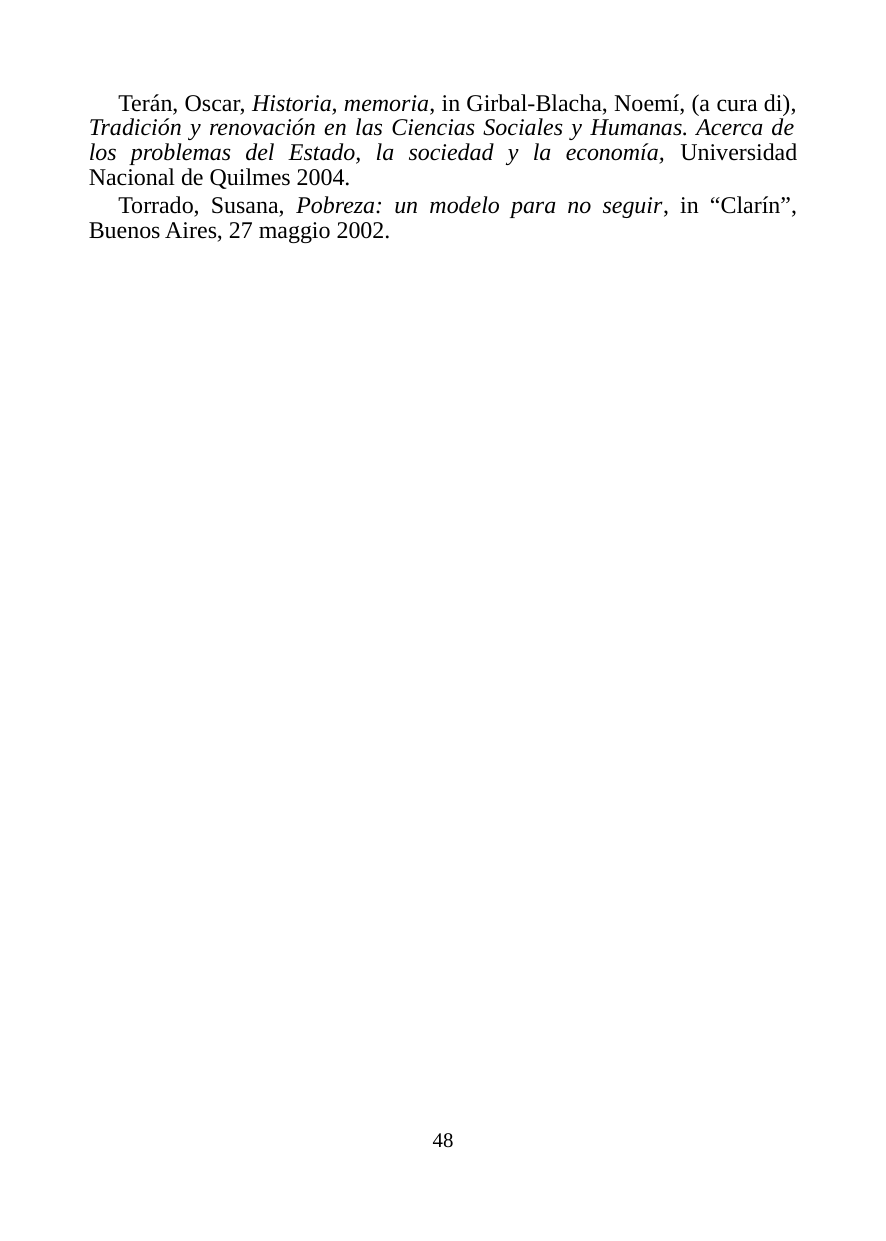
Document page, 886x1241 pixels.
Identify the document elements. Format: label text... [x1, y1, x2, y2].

text Terán, Oscar, Historia, memoria, in Girbal-Blacha, Noemí, (a cura di), Tradición y renovación en las Ciencias Sociales y Humanas. Acerca de los problemas del Estado, la sociedad y la economía, Universidad Nacional de Quilmes 2004. [88, 88, 797, 191]
text Torrado, Susana, Pobreza: un modelo para no seguir, in “Clarín”, Buenos Aires, 27 maggio 2002. [88, 191, 797, 243]
